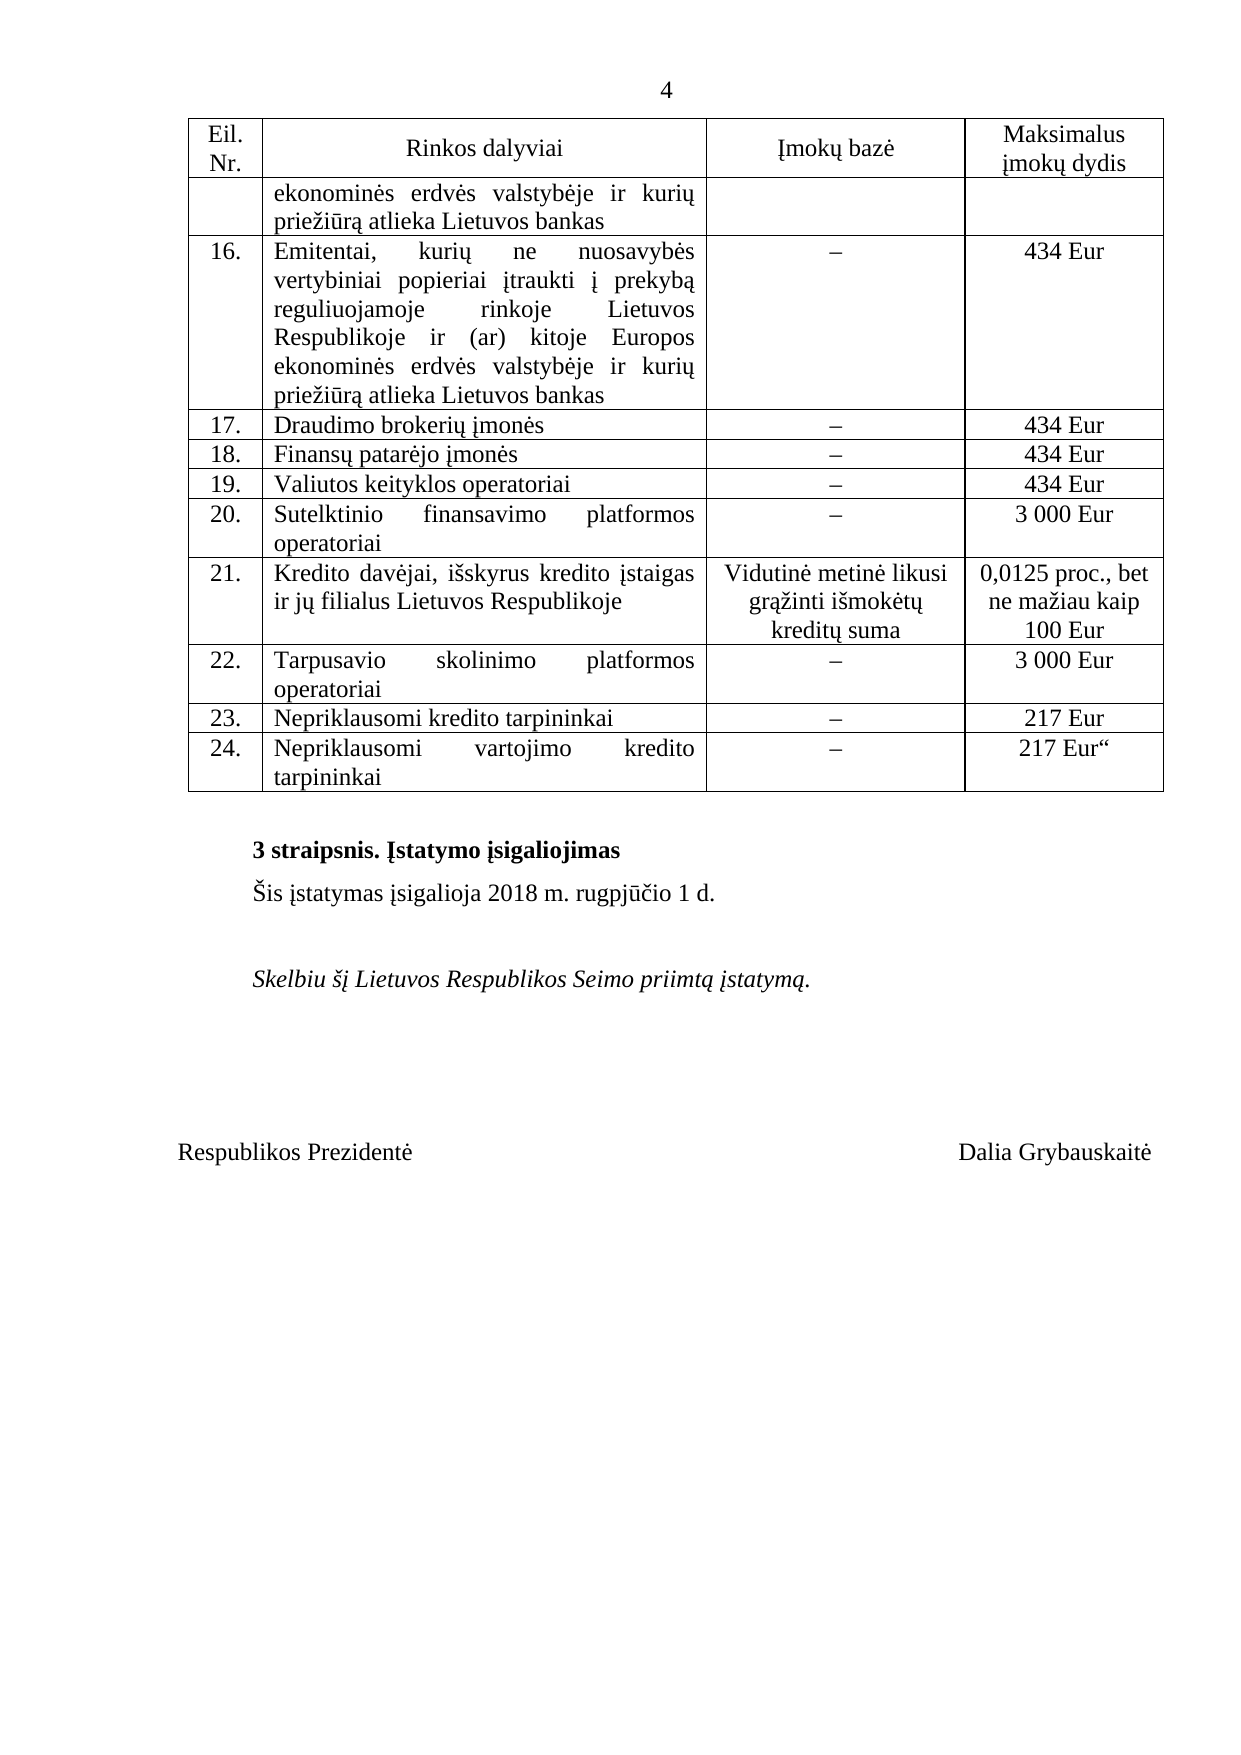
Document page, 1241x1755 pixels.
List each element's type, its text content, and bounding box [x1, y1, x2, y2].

table_cell 16. [189, 236, 262, 409]
table_cell ekonominės erdvės valstybėje ir kurių priežiūrą atlieka Lietuvos bankas [263, 178, 706, 235]
text 3 straipsnis. Įstatymo įsigaliojimas [177, 835, 1152, 864]
table_cell [189, 178, 262, 235]
table_cell Sutelktinio finansavimo platformos operatoriai [263, 499, 706, 557]
table_cell – [707, 469, 964, 498]
table_cell Emitentai, kurių ne nuosavybės vertybiniai popieriai įtraukti į prekybą reguliuojamoje rinkoje Lietuvos Respublikoje ir (ar) kitoje Europos ekonominės erdvės valstybėje ir kurių priežiūrą atlieka Lietuvos bankas [263, 236, 706, 409]
table_cell [966, 178, 1163, 235]
table_header Maksimalus įmokų dydis [966, 119, 1163, 177]
table_cell 22. [189, 645, 262, 702]
table_header Rinkos dalyviai [263, 119, 706, 177]
text Skelbiu šį Lietuvos Respublikos Seimo priimtą įstatymą. [177, 964, 1152, 993]
table_cell – [707, 645, 964, 702]
table_cell – [707, 704, 964, 732]
table_cell – [707, 410, 964, 438]
table_cell Draudimo brokerių įmonės [263, 410, 706, 438]
table_cell 17. [189, 410, 262, 438]
table_cell Kredito davėjai, išskyrus kredito įstaigas ir jų filialus Lietuvos Respublikoje [263, 558, 706, 644]
table_cell 23. [189, 704, 262, 732]
table_cell 434 Eur [966, 469, 1163, 498]
table_cell [707, 178, 964, 235]
table_cell 19. [189, 469, 262, 498]
table_cell – [707, 499, 964, 557]
table_cell 217 Eur“ [966, 733, 1163, 791]
table_cell 434 Eur [966, 410, 1163, 438]
table_cell 21. [189, 558, 262, 644]
table_cell 3 000 Eur [966, 645, 1163, 702]
table_header Eil. Nr. [189, 119, 262, 177]
table_header Įmokų bazė [707, 119, 964, 177]
table_cell 0,0125 proc., bet ne mažiau kaip 100 Eur [966, 558, 1163, 644]
table_cell – [707, 236, 964, 409]
table_cell 434 Eur [966, 236, 1163, 409]
table_cell 24. [189, 733, 262, 791]
table_cell – [707, 733, 964, 791]
table_cell 18. [189, 440, 262, 468]
table_cell 434 Eur [966, 440, 1163, 468]
table_cell 20. [189, 499, 262, 557]
table_cell 3 000 Eur [966, 499, 1163, 557]
table_cell Finansų patarėjo įmonės [263, 440, 706, 468]
text Respublikos Prezidentė Dalia Grybauskaitė [177, 1137, 1152, 1166]
table_cell Valiutos keityklos operatoriai [263, 469, 706, 498]
table_cell Nepriklausomi kredito tarpininkai [263, 704, 706, 732]
table_cell 217 Eur [966, 704, 1163, 732]
table_cell – [707, 440, 964, 468]
table_cell Nepriklausomi vartojimo kredito tarpininkai [263, 733, 706, 791]
table_cell Tarpusavio skolinimo platformos operatoriai [263, 645, 706, 702]
text Šis įstatymas įsigalioja 2018 m. rugpjūčio 1 d. [177, 878, 1152, 907]
table_cell Vidutinė metinė likusi grąžinti išmokėtų kreditų suma [707, 558, 964, 644]
